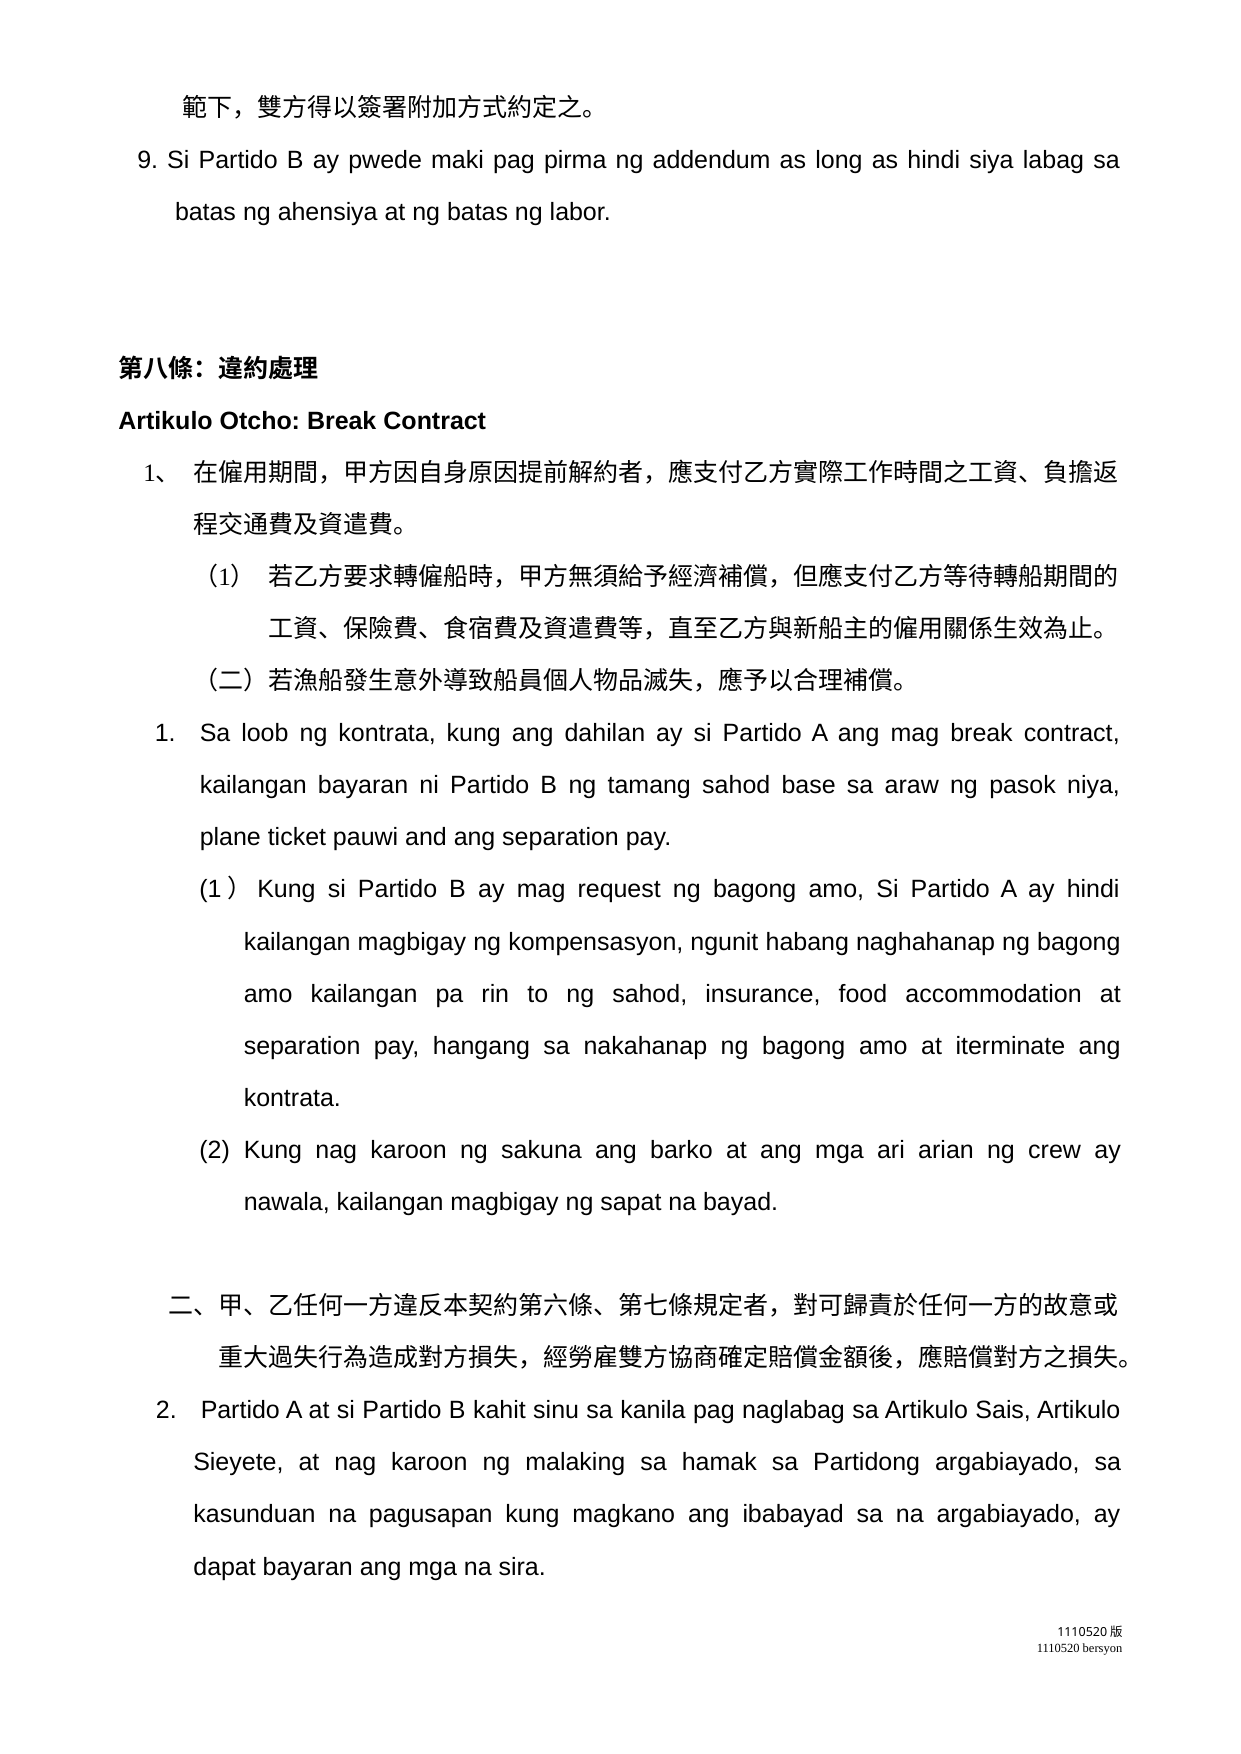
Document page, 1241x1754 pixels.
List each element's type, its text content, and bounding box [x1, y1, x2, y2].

text 程交通費及資遣費。 [193, 492, 1122, 544]
text (2) Kung nag karoon ng sakuna ang barko at ang mga ari arian ng crew ay nawala, kailangan magbigay ng sapat na bayad. [199, 1117, 1122, 1221]
text 1. Sa loob ng kontrata, kung ang dahilan ay si Partido A ang mag break contract, kailangan bayaran ni Partido B ng tamang sahod base sa araw ng pasok niya, plane ticket pauwi and ang separation pay. [154, 700, 1122, 856]
text (1）Kung si Partido B ay mag request ng bagong amo, Si Partido A ay hindi kailangan magbigay ng kompensasyon, ngunit habang naghahanap ng bagong amo kailangan pa rin to ng sahod, insurance, food accommodation at separation pay, hangang sa nakahanap ng bagong amo at iterminate ang kontrata. [199, 856, 1122, 1117]
text 工資、保險費、食宿費及資遣費等，直至乙方與新船主的僱用關係生效為止。 [268, 596, 1122, 648]
text （二）若漁船發生意外導致船員個人物品滅失，應予以合理補償。 [193, 648, 1122, 700]
text Artikulo Otcho: Break Contract [118, 387, 1122, 439]
text 重大過失行為造成對方損失，經勞雇雙方協商確定賠償金額後，應賠償對方之損失。 [219, 1325, 1122, 1377]
text 範下，雙方得以簽署附加方式約定之。 [133, 75, 1122, 127]
list Partido A at si Partido B kahit sinu sa kanila pag naglabag sa Artikulo Sais, Artikulo Sieyete, at nag karoon ng malaking sa hamak sa Partidong argabiayado, sa kasunduan na pagusapan kung magkano ang ibabayad sa na argabiayado, ay dapat bayaran ang mga na sira. [156, 1377, 1122, 1585]
text 第八條：違約處理 [118, 335, 1122, 387]
list 在僱用期間，甲方因自身原因提前解約者，應支付乙方實際工作時間之工資、負擔返 [143, 439, 1122, 492]
list 若乙方要求轉僱船時，甲方無須給予經濟補償，但應支付乙方等待轉船期間的 [193, 544, 1122, 596]
text 二、甲、乙任何一方違反本契約第六條、第七條規定者，對可歸責於任何一方的故意或 [168, 1273, 1122, 1325]
text 9. Si Partido B ay pwede maki pag pirma ng addendum as long as hindi siya labag sa batas ng ahensiya at ng batas ng labor. [137, 127, 1122, 231]
